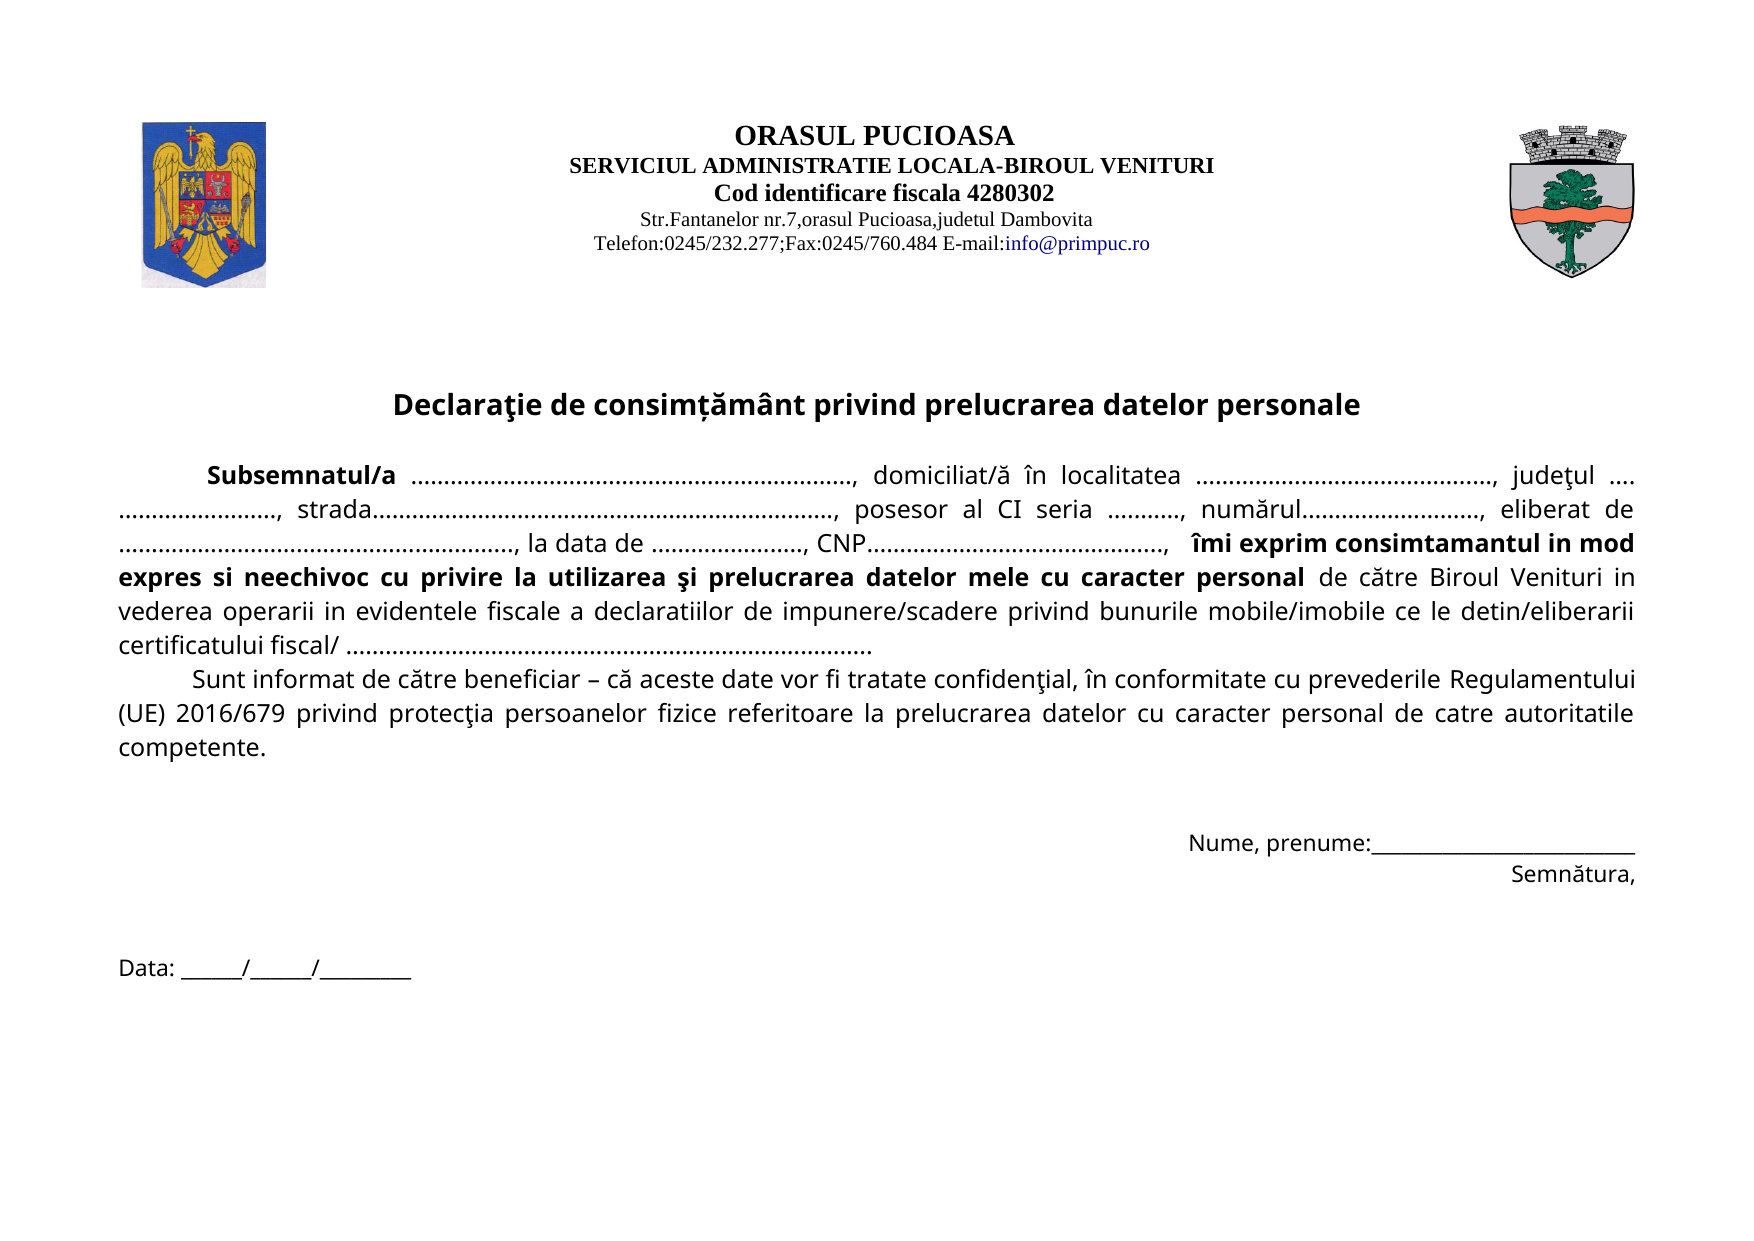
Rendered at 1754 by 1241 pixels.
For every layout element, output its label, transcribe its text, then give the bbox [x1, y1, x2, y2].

picture [1500, 121, 1641, 284]
picture [141, 122, 267, 288]
text [118, 178, 141, 207]
text Semnătura, [118, 858, 1636, 889]
text Cod identificare fiscala 4280302 [267, 178, 1500, 207]
text Subsemnatul/a ……….…………………………………………………, domiciliat/ă în localitatea …………….……………………..…, judeţul ….……………………, strada……………………………………………………………., posesor al CI seria …..……, numărul………………………, eliberat de …………………………………………………..., la data de ………………….., CNP……………………………………..., îmi exprim consimtamantul in mod expres si neechivoc cu privire la utilizarea şi prelucrarea datelor mele cu caracter personal de către Biroul Venituri in vederea operarii in evidentele fiscale a declaratiilor de impunere/scadere privind bunurile mobile/imobile ce le detin/eliberarii certificatului fiscal/ …………………………………………………………………….. [118, 458, 1636, 662]
text Str.Fantanelor nr.7,orasul Pucioasa,judetul Dambovita [267, 207, 1500, 231]
text SERVICIUL ADMINISTRATIE LOCALA-BIROUL VENITURI [267, 152, 1500, 178]
text Sunt informat de către beneficiar – că aceste date vor fi tratate confidenţial, în conformitate cu prevederile Regulamentului (UE) 2016/679 privind protecţia persoanelor fizice referitoare la prelucrarea datelor cu caracter personal de catre autoritatile competente. [118, 662, 1636, 764]
text Nume, prenume:__________________________ [118, 827, 1636, 858]
text Data: ______/______/_________ [118, 952, 1636, 983]
text Declaraţie de consimțământ privind prelucrarea datelor personale [118, 384, 1636, 423]
text ORASUL PUCIOASA [118, 118, 1602, 152]
text Telefon:0245/232.277;Fax:0245/760.484 E-mail:info@primpuc.ro [267, 231, 1500, 255]
